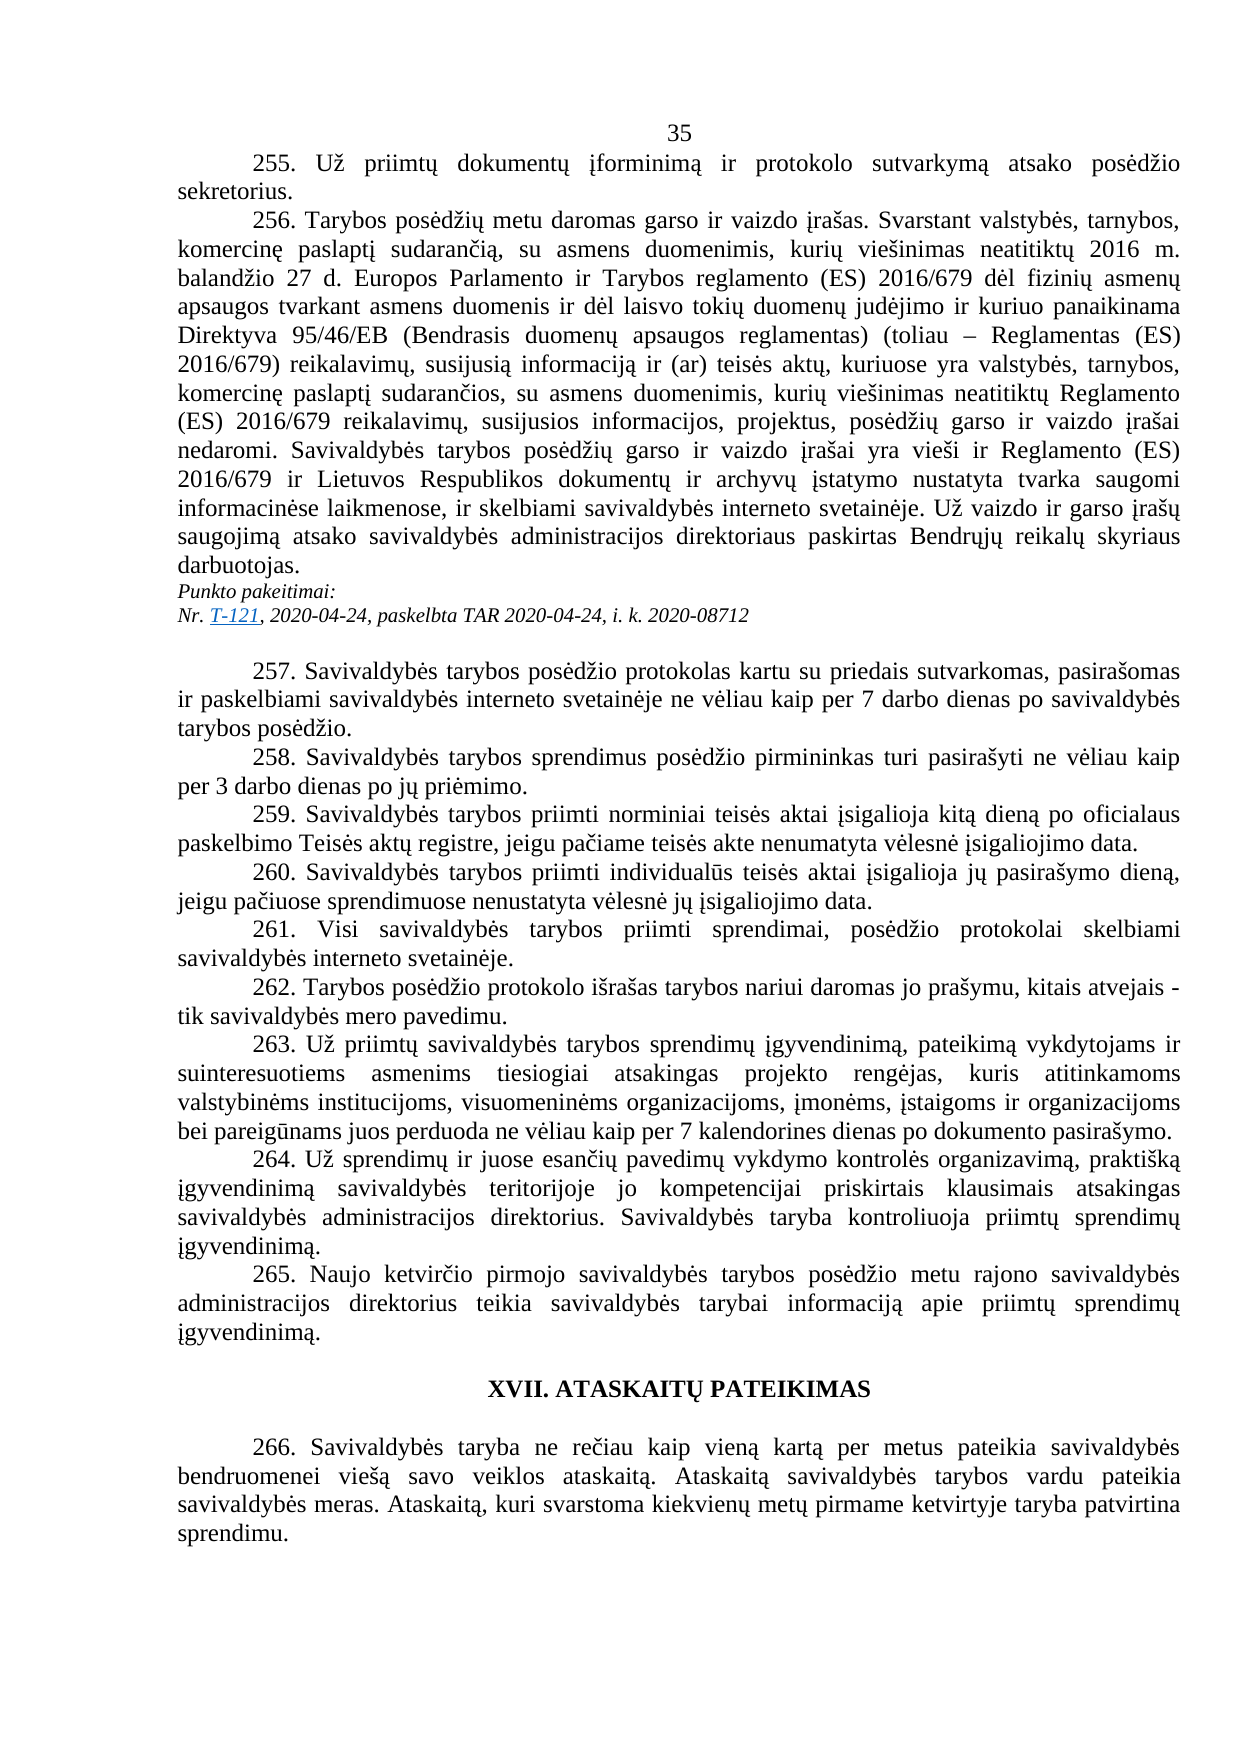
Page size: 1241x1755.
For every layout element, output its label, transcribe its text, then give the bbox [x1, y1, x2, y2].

text 257. Savivaldybės tarybos posėdžio protokolas kartu su priedais sutvarkomas, pasirašomas ir paskelbiami savivaldybės interneto svetainėje ne vėliau kaip per 7 darbo dienas po savivaldybės tarybos posėdžio. [177, 656, 1181, 742]
text Punkto pakeitimai: [177, 579, 1181, 603]
text 263. Už priimtų savivaldybės tarybos sprendimų įgyvendinimą, pateikimą vykdytojams ir suinteresuotiems asmenims tiesiogiai atsakingas projekto rengėjas, kuris atitinkamoms valstybinėms institucijoms, visuomeninėms organizacijoms, įmonėms, įstaigoms ir organizacijoms bei pareigūnams juos perduoda ne vėliau kaip per 7 kalendorines dienas po dokumento pasirašymo. [177, 1029, 1181, 1144]
text XVII. ATASKAITŲ PATEIKIMAS [177, 1374, 1181, 1403]
text 262. Tarybos posėdžio protokolo išrašas tarybos nariui daromas jo prašymu, kitais atvejais - tik savivaldybės mero pavedimu. [177, 972, 1181, 1029]
text 259. Savivaldybės tarybos priimti norminiai teisės aktai įsigalioja kitą dieną po oficialaus paskelbimo Teisės aktų registre, jeigu pačiame teisės akte nenumatyta vėlesnė įsigaliojimo data. [177, 799, 1181, 857]
text 264. Už sprendimų ir juose esančių pavedimų vykdymo kontrolės organizavimą, praktišką įgyvendinimą savivaldybės teritorijoje jo kompetencijai priskirtais klausimais atsakingas savivaldybės administracijos direktorius. Savivaldybės taryba kontroliuoja priimtų sprendimų įgyvendinimą. [177, 1144, 1181, 1259]
text 261. Visi savivaldybės tarybos priimti sprendimai, posėdžio protokolai skelbiami savivaldybės interneto svetainėje. [177, 914, 1181, 972]
text 255. Už priimtų dokumentų įforminimą ir protokolo sutvarkymą atsako posėdžio sekretorius. [177, 148, 1181, 205]
text 260. Savivaldybės tarybos priimti individualūs teisės aktai įsigalioja jų pasirašymo dieną, jeigu pačiuose sprendimuose nenustatyta vėlesnė jų įsigaliojimo data. [177, 857, 1181, 914]
text 258. Savivaldybės tarybos sprendimus posėdžio pirmininkas turi pasirašyti ne vėliau kaip per 3 darbo dienas po jų priėmimo. [177, 742, 1181, 799]
text 256. Tarybos posėdžių metu daromas garso ir vaizdo įrašas. Svarstant valstybės, tarnybos, komercinę paslaptį sudarančią, su asmens duomenimis, kurių viešinimas neatitiktų 2016 m. balandžio 27 d. Europos Parlamento ir Tarybos reglamento (ES) 2016/679 dėl fizinių asmenų apsaugos tvarkant asmens duomenis ir dėl laisvo tokių duomenų judėjimo ir kuriuo panaikinama Direktyva 95/46/EB (Bendrasis duomenų apsaugos reglamentas) (toliau – Reglamentas (ES) 2016/679) reikalavimų, susijusią informaciją ir (ar) teisės aktų, kuriuose yra valstybės, tarnybos, komercinę paslaptį sudarančios, su asmens duomenimis, kurių viešinimas neatitiktų Reglamento (ES) 2016/679 reikalavimų, susijusios informacijos, projektus, posėdžių garso ir vaizdo įrašai nedaromi. Savivaldybės tarybos posėdžių garso ir vaizdo įrašai yra vieši ir Reglamento (ES) 2016/679 ir Lietuvos Respublikos dokumentų ir archyvų įstatymo nustatyta tvarka saugomi informacinėse laikmenose, ir skelbiami savivaldybės interneto svetainėje. Už vaizdo ir garso įrašų saugojimą atsako savivaldybės administracijos direktoriaus paskirtas Bendrųjų reikalų skyriaus darbuotojas. [177, 205, 1181, 579]
text 266. Savivaldybės taryba ne rečiau kaip vieną kartą per metus pateikia savivaldybės bendruomenei viešą savo veiklos ataskaitą. Ataskaitą savivaldybės tarybos vardu pateikia savivaldybės meras. Ataskaitą, kuri svarstoma kiekvienų metų pirmame ketvirtyje taryba patvirtina sprendimu. [177, 1432, 1181, 1547]
text Nr. T-121, 2020-04-24, paskelbta TAR 2020-04-24, i. k. 2020-08712 [177, 603, 1181, 627]
text 265. Naujo ketvirčio pirmojo savivaldybės tarybos posėdžio metu rajono savivaldybės administracijos direktorius teikia savivaldybės tarybai informaciją apie priimtų sprendimų įgyvendinimą. [177, 1259, 1181, 1346]
